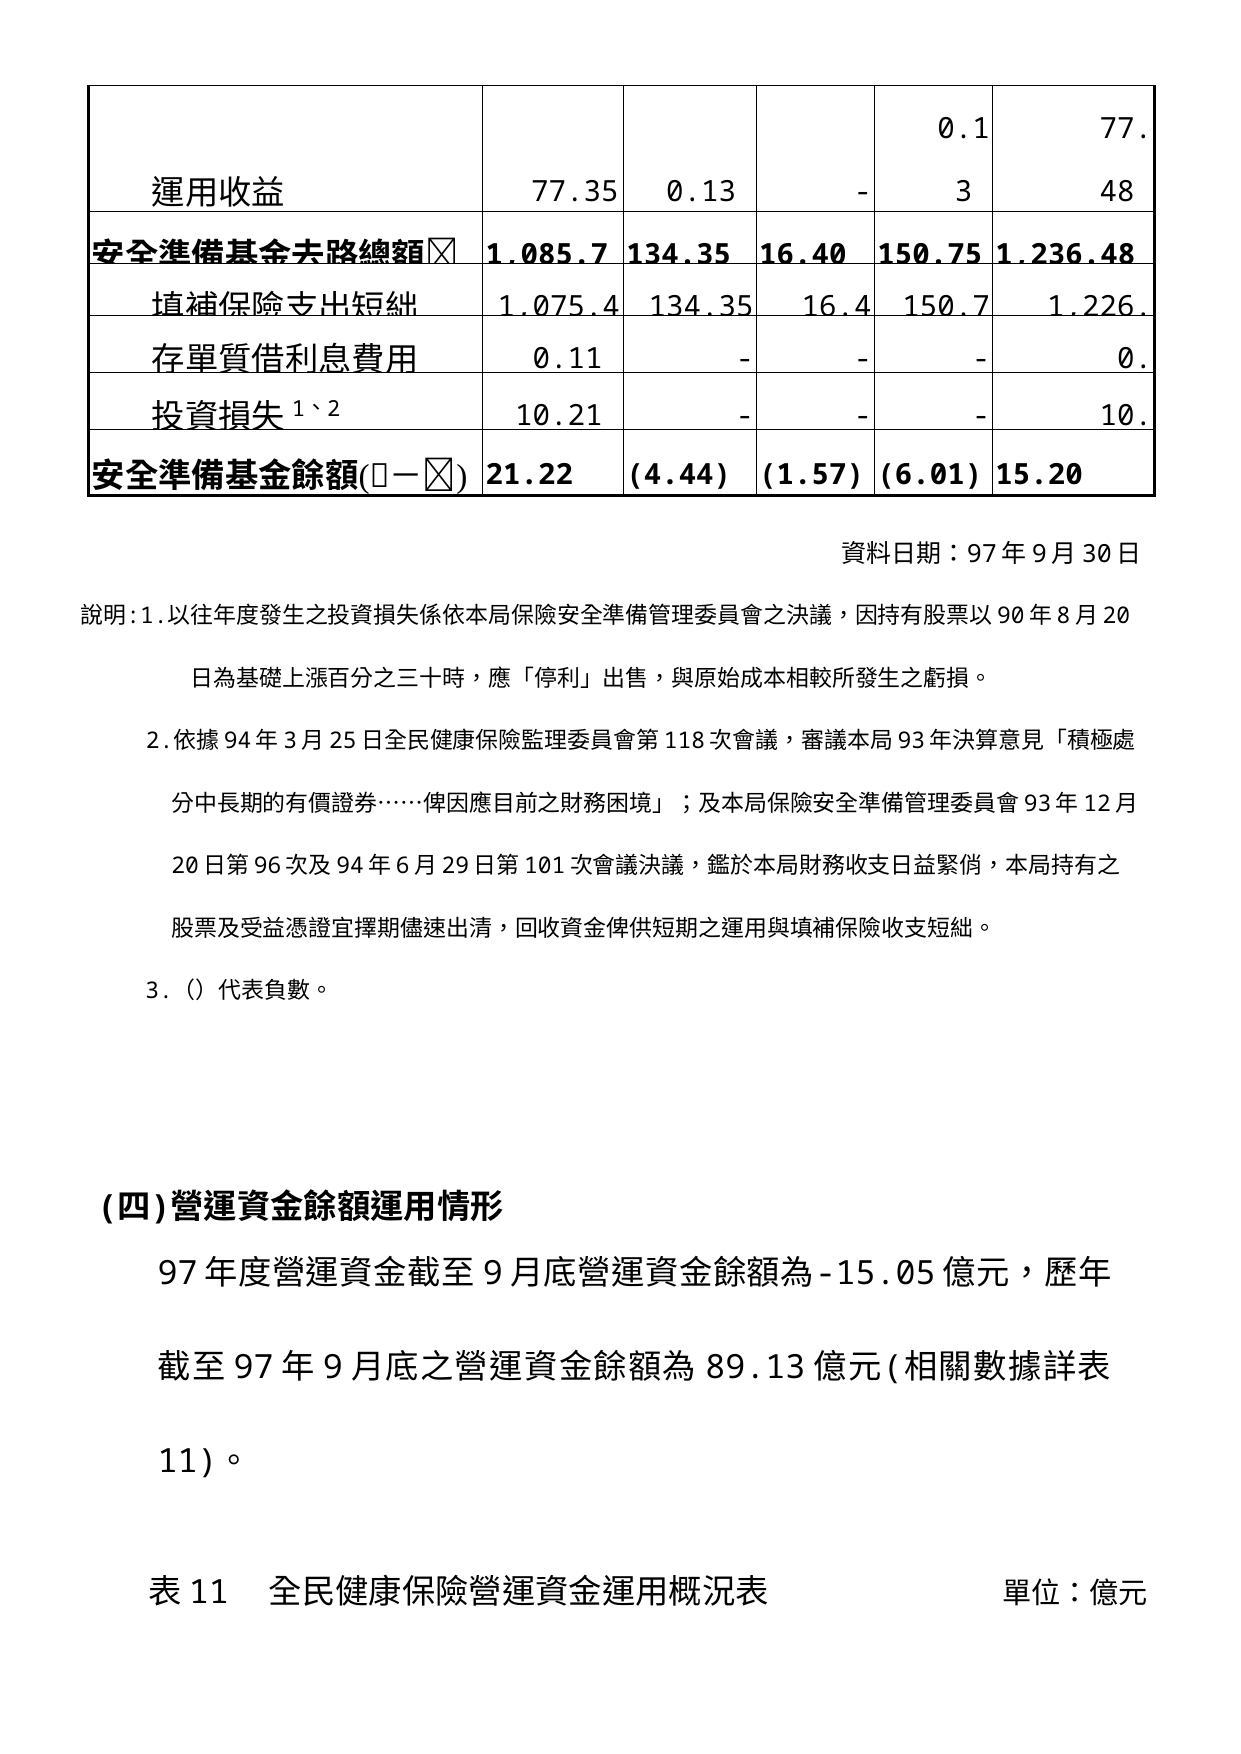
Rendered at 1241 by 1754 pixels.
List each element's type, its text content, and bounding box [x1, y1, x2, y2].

table_cell 0.13 [875, 86, 992, 211]
text 表11 全民健康保險營運資金運用概況表 單位：億元 [89, 1565, 1165, 1613]
text 說明:1.以往年度發生之投資損失係依本局保險安全準備管理委員會之決議，因持有股票以90年8月20 [53, 572, 1140, 634]
table_cell 1,075.41 [483, 264, 623, 315]
table_cell 134.35 [624, 212, 756, 263]
table_cell - [757, 373, 874, 429]
table_cell 77.35 [483, 86, 623, 211]
table_cell 存單質借利息費用 [90, 316, 482, 372]
table_cell 150.75 [875, 264, 992, 315]
table_cell 10.21 [483, 373, 623, 429]
table_cell - [875, 316, 992, 372]
table_cell 投資損失1、2 [90, 373, 482, 429]
table_cell - [757, 86, 874, 211]
table_cell 15.20 [993, 430, 1153, 494]
table_cell 1,236.48 [993, 212, 1153, 263]
table_cell (1.57) [757, 430, 874, 494]
table_cell - [875, 373, 992, 429]
table_cell 16.40 [757, 212, 874, 263]
table_cell (6.01) [875, 430, 992, 494]
table_cell 1,085.73 [483, 212, 623, 263]
table_cell 運用收益 [90, 86, 482, 211]
text 日為基礎上漲百分之三十時，應「停利」出售，與原始成本相較所發生之虧損。 [53, 634, 1140, 697]
table_cell 0.11 [993, 316, 1153, 372]
table_cell 填補保險支出短絀 [90, 264, 482, 315]
table_cell 21.22 [483, 430, 623, 494]
table_cell - [624, 316, 756, 372]
table_cell (4.44) [624, 430, 756, 494]
text 3.（）代表負數。 [145, 947, 1147, 1009]
text 97年度營運資金截至9月底營運資金餘額為-15.05億元，歷年截至97年9月底之營運資金餘額為89.13億元(相關數據詳表11)。 [157, 1228, 1112, 1478]
table_cell 150.75 [875, 212, 992, 263]
table_cell - [624, 373, 756, 429]
table_cell 安全準備基金餘額(－) [90, 430, 482, 494]
table_cell 0.11 [483, 316, 623, 372]
table_cell 10.21 [993, 373, 1153, 429]
table_cell 安全準備基金去路總額 [90, 212, 482, 263]
table_cell - [757, 316, 874, 372]
table_cell 77.48 [993, 86, 1153, 211]
table_cell 1,226.16 [993, 264, 1153, 315]
table_cell 16.40 [757, 264, 874, 315]
table_cell 0.13 [624, 86, 756, 211]
table_cell 134.35 [624, 264, 756, 315]
text (四)營運資金餘額運用情形 [77, 1180, 1152, 1228]
text 資料日期：97年9月30日 [176, 509, 1142, 572]
text 2.依據94年3月25日全民健康保險監理委員會第118次會議，審議本局93年決算意見「積極處分中長期的有價證券……俾因應目前之財務困境」；及本局保險安全準備管理委員會93年12月20日第96次及94年6月29日第101次會議決議，鑑於本局財務收支日益緊俏，本局持有之股票及受益憑證宜擇期儘速出清，回收資金俾供短期之運用與填補保險收支短絀。 [146, 697, 1140, 947]
